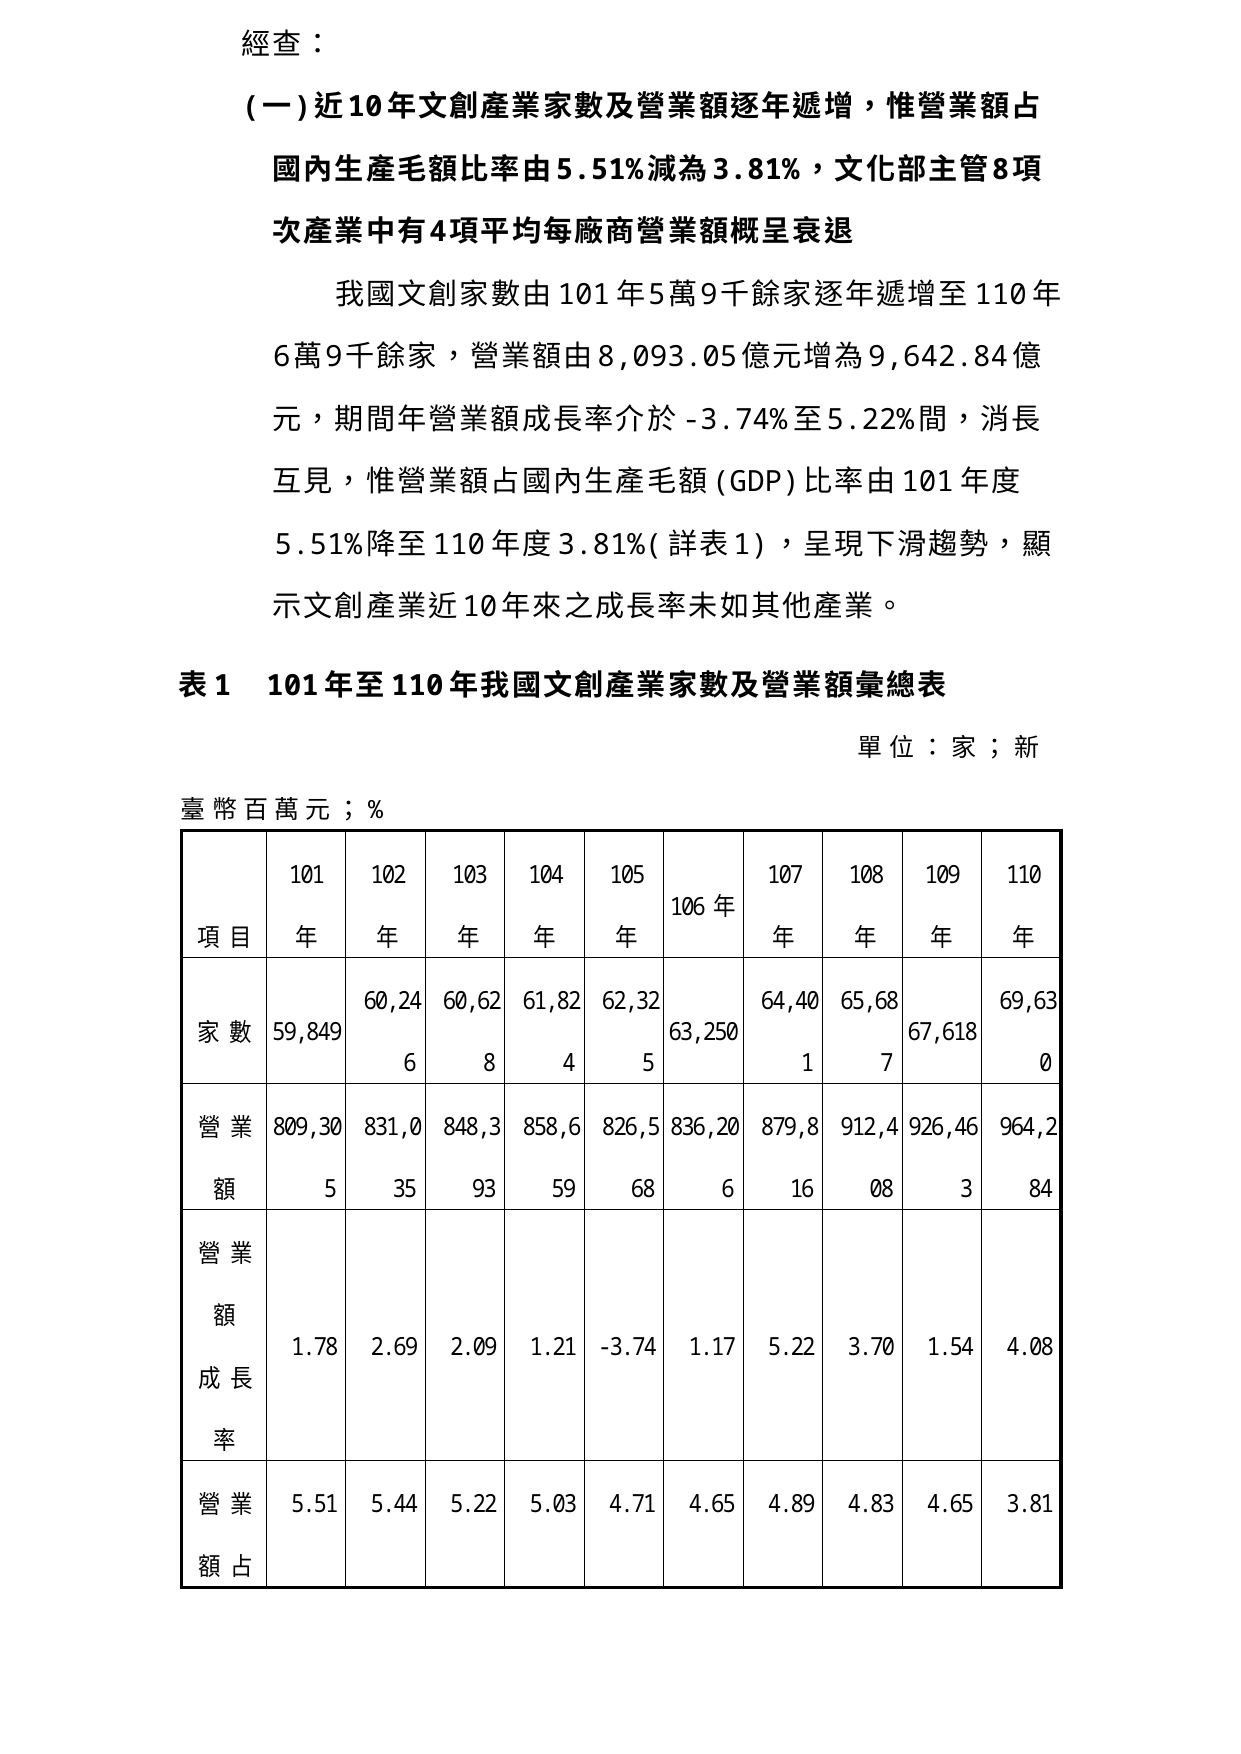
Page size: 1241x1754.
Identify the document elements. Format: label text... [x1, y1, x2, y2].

table_cell 5.44 [346, 1461, 425, 1586]
table_cell 831,035 [346, 1084, 425, 1209]
table_cell 848,393 [426, 1084, 504, 1209]
table_cell 1.21 [505, 1210, 584, 1460]
table_cell 家數 [183, 958, 266, 1083]
table_cell 858,659 [505, 1084, 584, 1209]
table_cell 60,246 [346, 958, 425, 1083]
table_cell 61,824 [505, 958, 584, 1083]
table_cell 65,687 [823, 958, 902, 1083]
table_cell 59,849 [267, 958, 345, 1083]
table_cell 1.17 [664, 1210, 743, 1460]
table_cell 4.65 [903, 1461, 981, 1586]
table_cell -3.74 [585, 1210, 663, 1460]
table_header 103年 [426, 832, 504, 957]
table_cell 62,325 [585, 958, 663, 1083]
table_cell 營業額 [183, 1084, 266, 1209]
table_cell 3.70 [823, 1210, 902, 1460]
table_cell 4.08 [982, 1210, 1059, 1460]
text 文化部113年度預算案「文化創意產業發展業務」編列7,246萬3千元，辦理文化創意產業推動與輔導，主要內容包括以多元政策工具，推動文創產業發展及市場流通與拓展。經查： [236, 0, 1063, 62]
table_header 108年 [823, 832, 902, 957]
table_cell 63,250 [664, 958, 743, 1083]
table_cell 912,408 [823, 1084, 902, 1209]
table_cell 826,568 [585, 1084, 663, 1209]
text 單位：家；新臺幣百萬元；% [177, 703, 1063, 828]
table_cell 5.03 [505, 1461, 584, 1586]
table_cell 5.22 [426, 1461, 504, 1586]
table_cell 4.89 [744, 1461, 822, 1586]
text 表1 101年至110年我國文創產業家數及營業額彙總表 [177, 641, 1063, 703]
table_header 109年 [903, 832, 981, 957]
table_cell 營業額 成長率 [183, 1210, 266, 1460]
table_cell 5.22 [744, 1210, 822, 1460]
table_cell 926,463 [903, 1084, 981, 1209]
table_cell 2.69 [346, 1210, 425, 1460]
table_header 102年 [346, 832, 425, 957]
table_cell 4.65 [664, 1461, 743, 1586]
table_cell 營業額占 [183, 1461, 266, 1586]
text 我國文創家數由101年5萬9千餘家逐年遞增至110年6萬9千餘家，營業額由8,093.05億元增為9,642.84億元，期間年營業額成長率介於-3.74%至5.22%間，消長互見，惟營業額占國內生產毛額(GDP)比率由101年度5.51%降至110年度3.81%(詳表1)，呈現下滑趨勢，顯示文創產業近10年來之成長率未如其他產業。 [266, 250, 1063, 625]
table_cell 4.83 [823, 1461, 902, 1586]
table_cell 69,630 [982, 958, 1059, 1083]
table_cell 5.51 [267, 1461, 345, 1586]
table_cell 60,628 [426, 958, 504, 1083]
table_cell 836,206 [664, 1084, 743, 1209]
table_header 105年 [585, 832, 663, 957]
table_header 項目 [183, 832, 266, 957]
table_header 104年 [505, 832, 584, 957]
table_cell 4.71 [585, 1461, 663, 1586]
table_cell 879,816 [744, 1084, 822, 1209]
table_cell 1.54 [903, 1210, 981, 1460]
table_cell 64,401 [744, 958, 822, 1083]
table_cell 964,284 [982, 1084, 1059, 1209]
table_header 107年 [744, 832, 822, 957]
text (一)近10年文創產業家數及營業額逐年遞增，惟營業額占國內生產毛額比率由5.51%減為3.81%，文化部主管8項次產業中有4項平均每廠商營業額概呈衰退 [236, 62, 1063, 250]
table_cell 1.78 [267, 1210, 345, 1460]
table_cell 809,305 [267, 1084, 345, 1209]
table_cell 3.81 [982, 1461, 1059, 1586]
table_header 101年 [267, 832, 345, 957]
table_cell 2.09 [426, 1210, 504, 1460]
table_header 110年 [982, 832, 1059, 957]
table_cell 67,618 [903, 958, 981, 1083]
table_header 106年 [664, 832, 743, 957]
